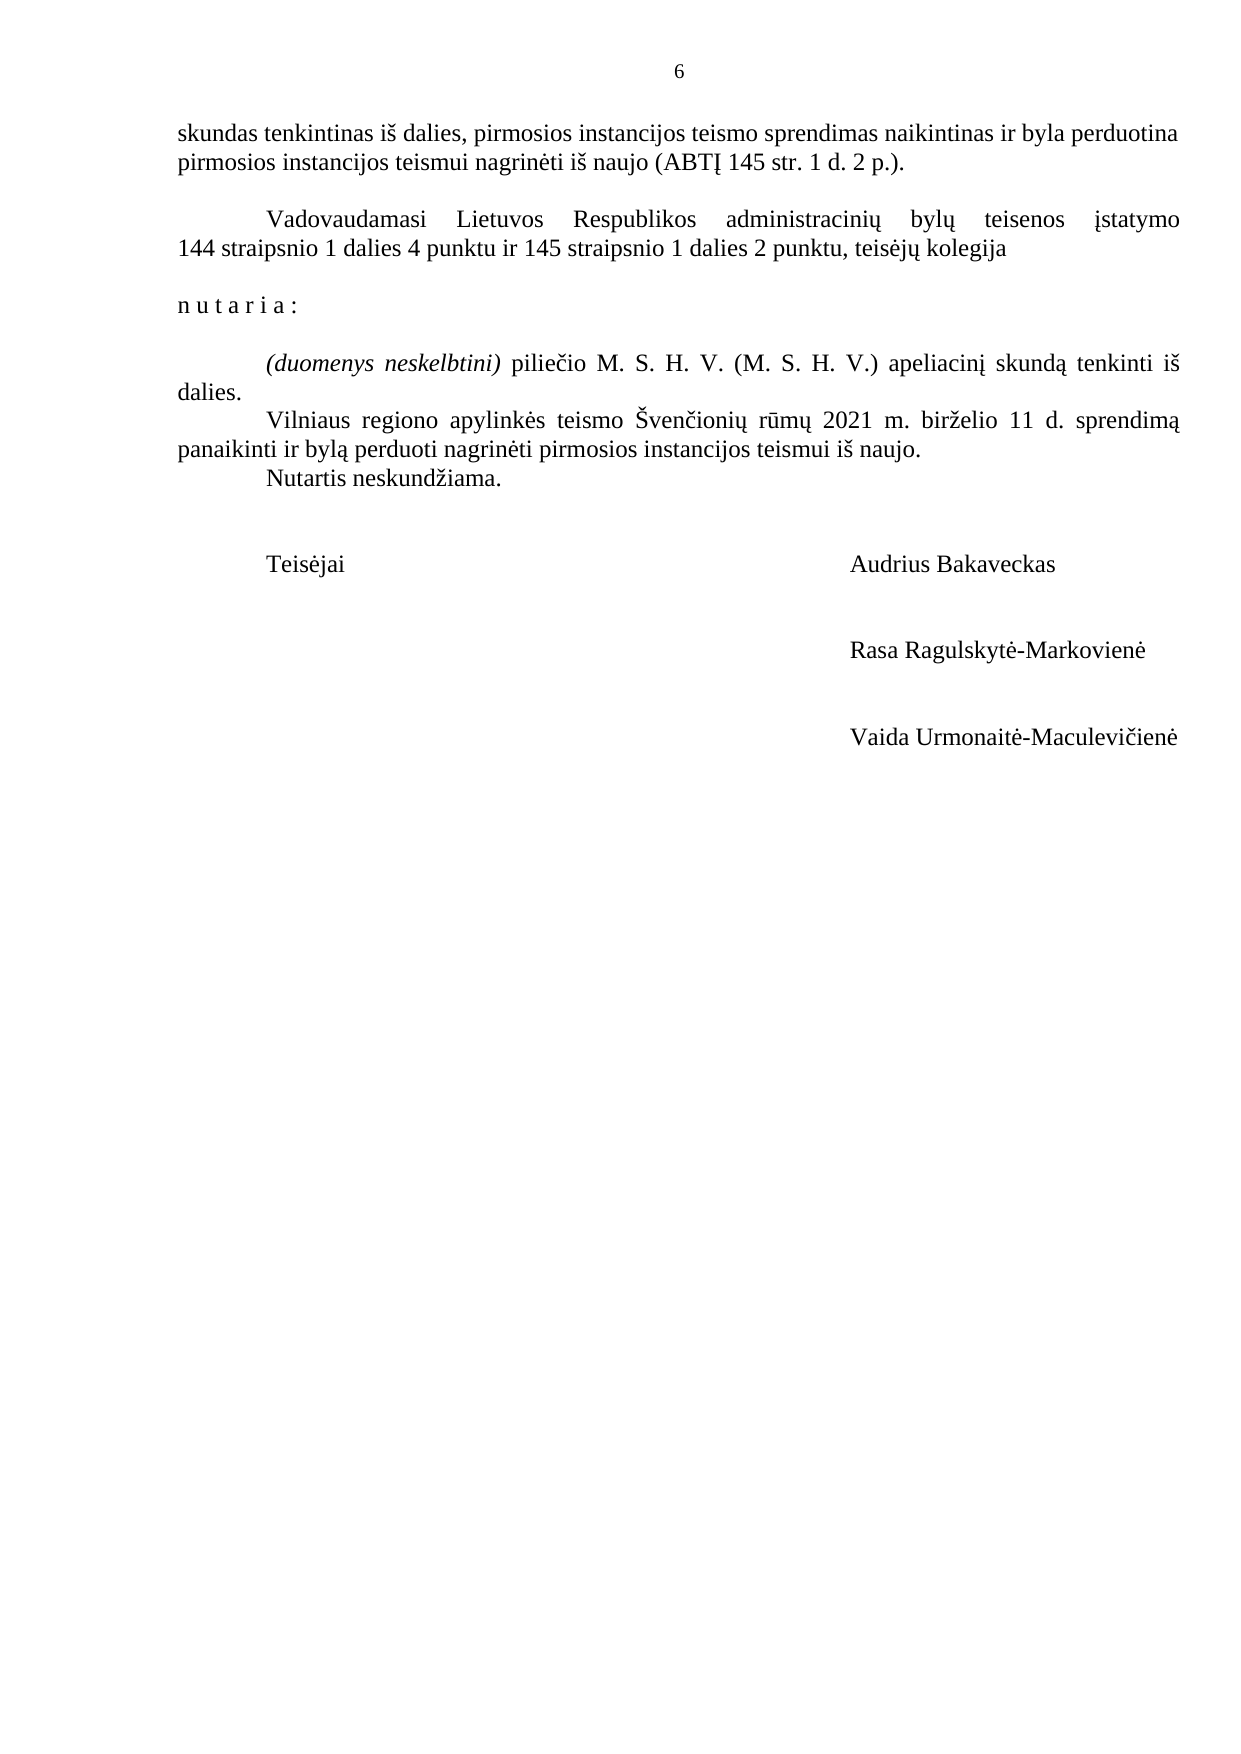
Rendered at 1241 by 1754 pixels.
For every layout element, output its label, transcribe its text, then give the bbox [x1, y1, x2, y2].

text Vadovaudamasi Lietuvos Respublikos administracinių bylų teisenos įstatymo 144 straipsnio 1 dalies 4 punktu ir 145 straipsnio 1 dalies 2 punktu, teisėjų kolegija [177, 204, 1181, 262]
table_header Teisėjai [176, 549, 749, 837]
table_header Audrius Bakaveckas Rasa Ragulskytė-Markovienė Vaida Urmonaitė-Maculevičienė [750, 549, 1201, 837]
text skundas tenkintinas iš dalies, pirmosios instancijos teismo sprendimas naikintinas ir byla perduotina pirmosios instancijos teismui nagrinėti iš naujo (ABTĮ 145 str. 1 d. 2 p.). [177, 118, 1181, 176]
text (duomenys neskelbtini) piliečio M. S. H. V. (M. S. H. V.) apeliacinį skundą tenkinti iš dalies. [177, 348, 1181, 406]
text Vilniaus regiono apylinkės teismo Švenčionių rūmų 2021 m. birželio 11 d. sprendimą panaikinti ir bylą perduoti nagrinėti pirmosios instancijos teismui iš naujo. [177, 406, 1181, 463]
text n u t a r i a : [177, 291, 1181, 319]
text Nutartis neskundžiama. [177, 463, 1181, 492]
